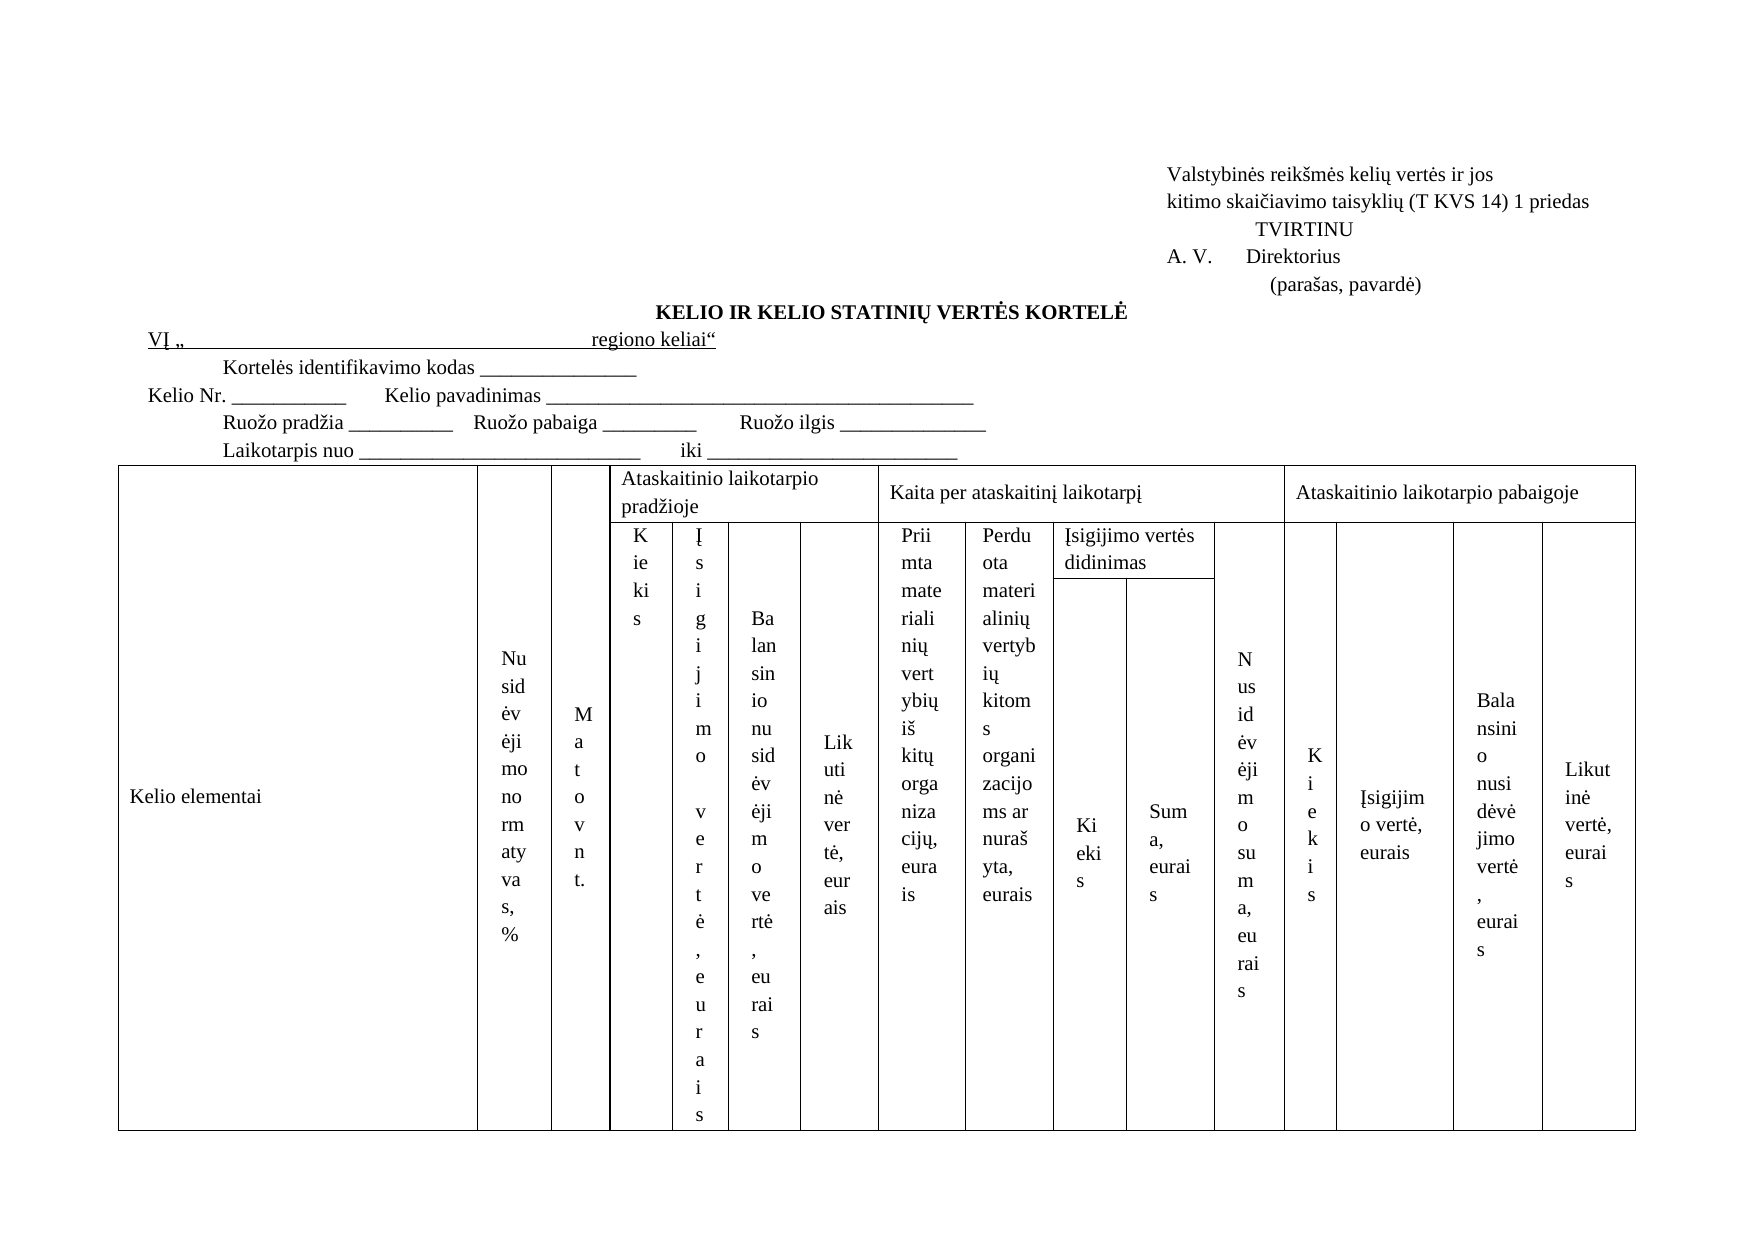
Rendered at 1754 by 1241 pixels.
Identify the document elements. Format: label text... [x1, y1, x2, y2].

text Valstybinės reikšmės kelių vertės ir jos [118, 162, 1636, 186]
text A. V. Direktorius [210, 244, 1636, 268]
text Ruožo pradžia __________ Ruožo pabaiga _________ Ruožo ilgis ______________ [148, 410, 1636, 434]
text Kelio Nr. ___________ Kelio pavadinimas _________________________________________ [148, 382, 1636, 407]
table_cell Įsigijimo vertė, eurais [1337, 523, 1453, 1130]
table_cell Kiekis [1285, 523, 1336, 1130]
table_cell Perduota materialinių vertybių kitoms organizacijoms ar nurašyta, eurais [966, 523, 1053, 1130]
table_header Kaita per ataskaitinį laikotarpį [879, 466, 1284, 522]
table_cell Įsigijimo vertės didinimas [1054, 523, 1214, 578]
table_header Ataskaitinio laikotarpio pabaigoje [1285, 466, 1635, 522]
text (parašas, pavardė) [148, 272, 1636, 296]
table_header Ataskaitinio laikotarpio pradžioje [611, 466, 878, 522]
table_cell Įsigijimo vertė, eurais [673, 523, 728, 1130]
text Laikotarpis nuo ___________________________ iki ________________________ [148, 438, 1636, 462]
table_cell Priimta materialinių vertybių iš kitų organizacijų, eurais [879, 523, 965, 1130]
table_cell Likutinė vertė, eurais [1543, 523, 1635, 1130]
table_header Nusidėvėjimo normatyvas, % [478, 466, 551, 1130]
table_cell Kiekis [611, 523, 672, 1130]
table_header Kelio elementai [119, 466, 477, 1130]
table_cell Balansinio nusidėvėjimo vertė, eurais [1454, 523, 1542, 1130]
table_cell Balansinio nusidėvėjimo vertė, eurais [729, 523, 800, 1130]
table_cell Nusidėvėjimo suma, eurais [1215, 523, 1284, 1130]
table_cell Likutinė vertė, eurais [801, 523, 878, 1130]
text Kelio ir kelio statinių vertės kortelė [148, 300, 1636, 324]
table_cell Kiekis [1054, 579, 1126, 1130]
table_cell Suma, eurais [1127, 579, 1214, 1130]
text VĮ „ regiono keliai“ [148, 327, 1636, 351]
text kitimo skaičiavimo taisyklių (T KVS 14) 1 priedas [118, 189, 1636, 213]
text Kortelės identifikavimo kodas _______________ [148, 355, 1636, 379]
table_header Mato vnt. [552, 466, 609, 1130]
text TVIRTINU [148, 217, 1636, 241]
